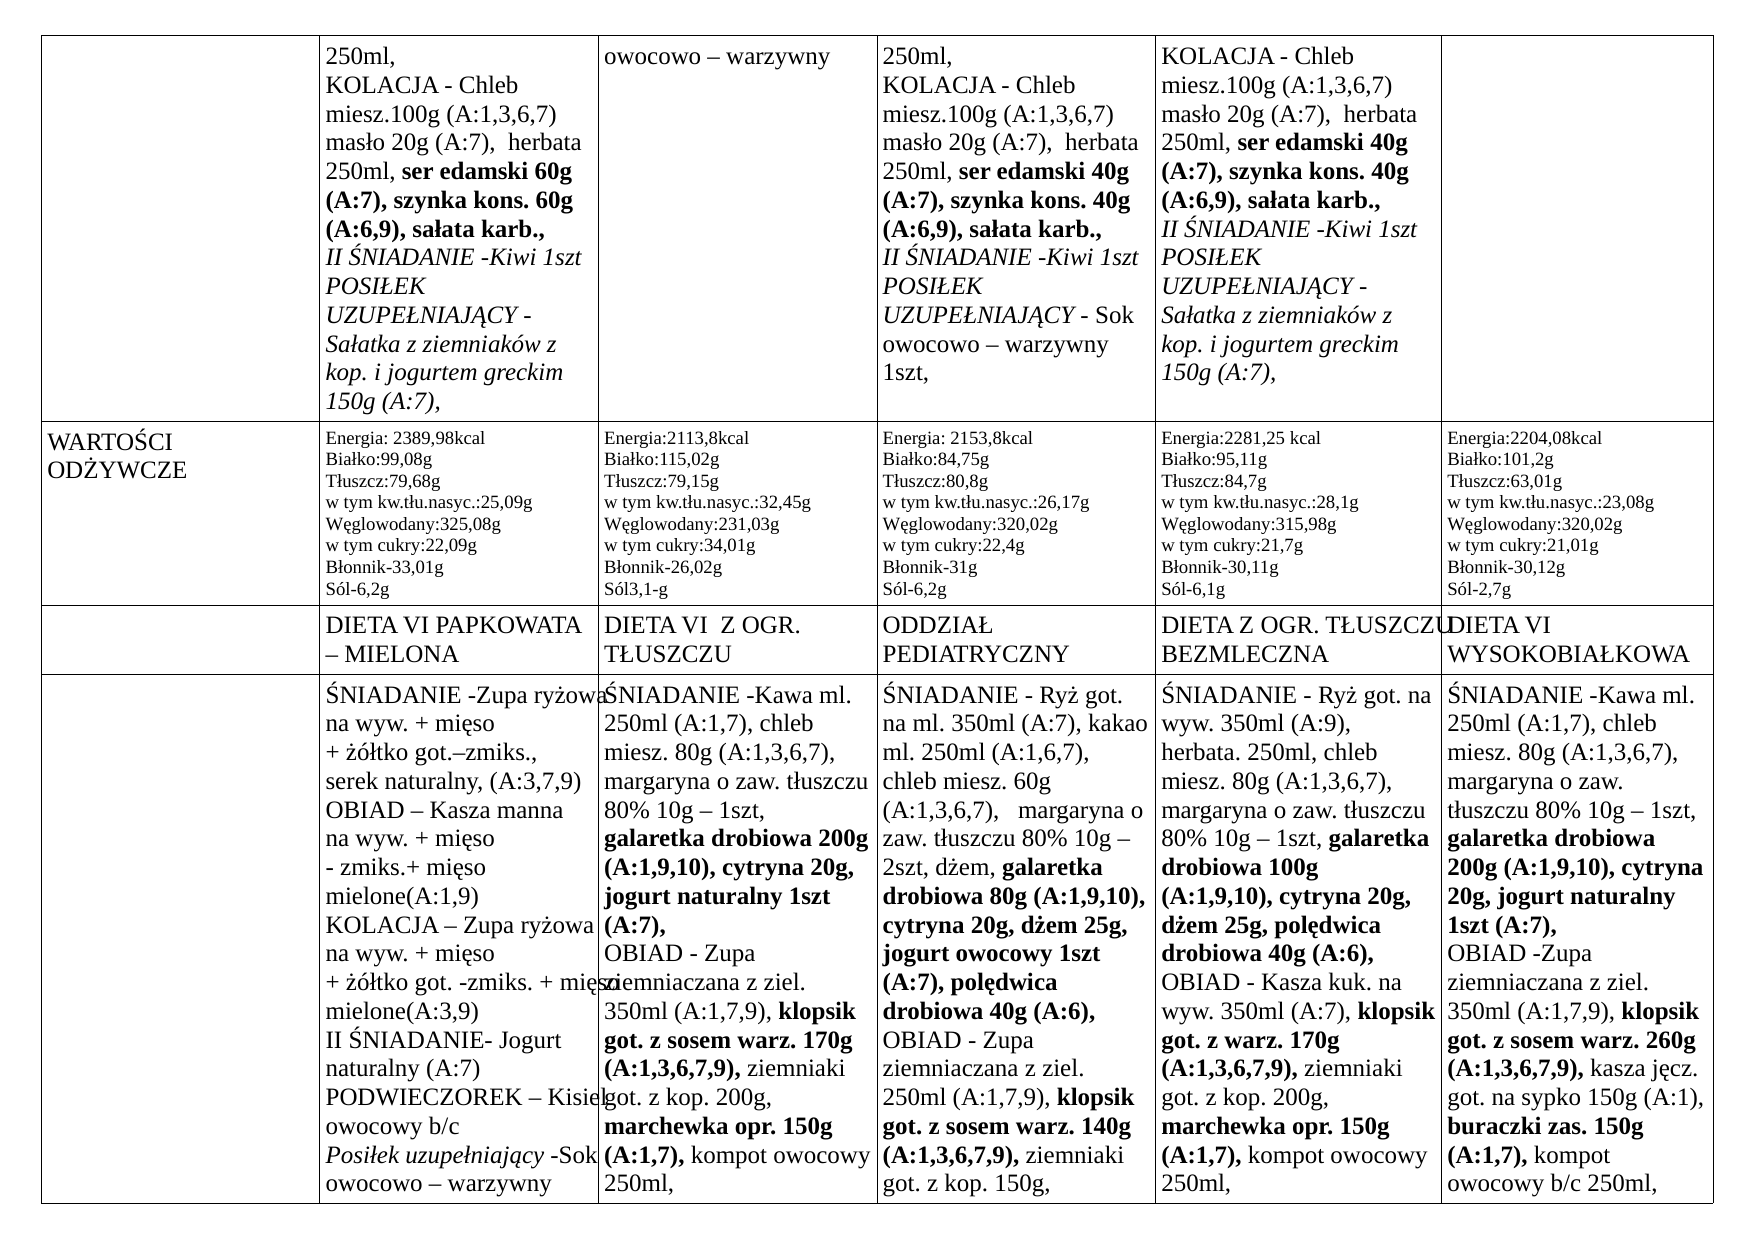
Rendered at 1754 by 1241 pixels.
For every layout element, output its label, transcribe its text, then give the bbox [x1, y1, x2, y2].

table_cell Energia:2113,8kcal Białko:115,02g Tłuszcz:79,15g w tym kw.tłu.nasyc.:32,45g Węglowodany:231,03g w tym cukry:34,01g Błonnik-26,02g Sól3,1-g [599, 422, 877, 605]
table_cell ŚNIADANIE – Kasza manna na ml. + suchary + żółtko got.+ masło-zmiks, serek waniliowy(A:1,3,7) OBIAD – Kasza manna na wyw. + mięso - zmiks.+ mięso mielone(A:1,9) KOLACJA – Zupa ryżowa na wyw. + mięso + żółtko got. zmiksowana + mięso mielone(A:1,3,9) II ŚNIADANIE- Jogurt owocowy(A:7) PODWIECZOREK – Kisiel owocowy Posiłek uzupełniający -Sok owocowo – warzywny [599, 36, 877, 421]
table_cell ŚNIADANIE -Kawa ml. 250ml (A:1,7), chleb miesz. 80g (A:1,3,6,7), margaryna o zaw. tłuszczu 80% 10g – 1szt, galaretka drobiowa 200g (A:1,9,10), cytryna 20g, jogurt naturalny 1szt (A:7), OBIAD -Zupa ziemniaczana z ziel. 350ml (A:1,7,9), klopsik got. z sosem warz. 260g (A:1,3,6,7,9), kasza jęcz. got. na sypko 150g (A:1), buraczki zas. 150g (A:1,7), kompot owocowy b/c 250ml, [1442, 675, 1713, 1203]
table_cell ŚNIADANIE -Kawa ml. 250ml (A:1,7), chleb miesz. 80g (A:1,3,6,7), margaryna o zaw. tłuszczu 80% 10g – 1szt, galaretka drobiowa 200g (A:1,9,10), cytryna 20g, jogurt naturalny 1szt (A:7), OBIAD - Zupa ziemniaczana z ziel. 350ml (A:1,7,9), klopsik got. z sosem warz. 170g (A:1,3,6,7,9), ziemniaki got. z kop. 200g, marchewka opr. 150g (A:1,7), kompot owocowy 250ml, KOLACJA - Chleb miesz.100g (A:1,3,6,7) masło 10g (A:7), herbata 250ml, szynka kons. 60g (A:6,9), sałata karb., II ŚNIADANIE -Jogurt naturalny (A:7) PODWIECZOREK – Jabłko gotowane 1szt, POSIŁEK UZUPEŁNIAJĄCY - Sok owocowo – warzywny 1szt, [599, 675, 877, 1203]
table_cell DIETA VI PAPKOWATA – MIELONA [320, 606, 598, 674]
table_cell Energia: 2153,8kcal Białko:84,75g Tłuszcz:80,8g w tym kw.tłu.nasyc.:26,17g Węglowodany:320,02g w tym cukry:22,4g Błonnik-31g Sól-6,2g [878, 422, 1155, 605]
table_cell 250ml, KOLACJA - Chleb miesz.100g (A:1,3,6,7) masło 20g (A:7), herbata 250ml, ser edamski 60g (A:7), szynka kons. 60g (A:6,9), sałata karb., II ŚNIADANIE -Kiwi 1szt POSIŁEK UZUPEŁNIAJĄCY - Sałatka z ziemniaków z kop. i jogurtem greckim 150g (A:7), [320, 36, 598, 421]
table_cell [42, 606, 319, 674]
table_cell ŚNIADANIE -Zupa ryżowa na wyw. + mięso + żółtko got.–zmiks., serek naturalny, (A:3,7,9) OBIAD – Kasza manna na wyw. + mięso - zmiks.+ mięso mielone(A:1,9) KOLACJA – Zupa ryżowa na wyw. + mięso + żółtko got. -zmiks. + mięso mielone(A:3,9) II ŚNIADANIE- Jogurt naturalny (A:7) PODWIECZOREK – Kisiel owocowy b/c Posiłek uzupełniający -Sok owocowo – warzywny [320, 675, 598, 1203]
table_cell [42, 36, 319, 421]
table_cell Energia:2281,25 kcal Białko:95,11g Tłuszcz:84,7g w tym kw.tłu.nasyc.:28,1g Węglowodany:315,98g w tym cukry:21,7g Błonnik-30,11g Sól-6,1g [1156, 422, 1441, 605]
table_cell ŚNIADANIE - Ryż got. na wyw. 350ml (A:9), herbata. 250ml, chleb miesz. 80g (A:1,3,6,7), margaryna o zaw. tłuszczu 80% 10g – 1szt, galaretka drobiowa 100g (A:1,9,10), cytryna 20g, dżem 25g, polędwica drobiowa 40g (A:6), OBIAD - Kasza kuk. na wyw. 350ml (A:7), klopsik got. z warz. 170g (A:1,3,6,7,9), ziemniaki got. z kop. 200g, marchewka opr. 150g (A:1,7), kompot owocowy 250ml, [1156, 675, 1441, 1203]
table_cell DIETA VI Z OGR. TŁUSZCZU [599, 606, 877, 674]
table_cell ŚNIADANIE -Ryż got. na ml. 350ml (A:7), kakao ml. 250ml (A:1,6,7), chleb miesz. 80g (A:1,3,6,7), margaryna o zaw. tłuszczu 80% 10g – 2szt, galaretka drobiowa 200g (A:1,9,10), cytryna 20g, dżem 25g, jogurt owocowy 1szt (A:7), OBIAD - Zupa ziemniaczana z ziel. 350ml (A:1,7,9), klopsik got. z sosem warz. 170g (A:1,3,6,7,9), kasza jęcz. got. na sypko 150g (A:1), marchewka opr. 150g (A:1,7), kompot owocowy 250ml, KOLACJA - Chleb miesz.100g (A:1,3,6,7) masło 20g (A:7), herbata 250ml, ser edamski 40g (A:7), szynka kons. 40g (A:6,9), sałata karb., II ŚNIADANIE -Kiwi 1szt POSIŁEK UZUPEŁNIAJĄCY - Sok owocowo – warzywny 1szt, [878, 36, 1155, 421]
table_cell KOLACJA - Chleb miesz.100g (A:1,3,6,7) masło 20g (A:7), herbata 250ml, ser edamski 40g (A:7), szynka kons. 40g (A:6,9), sałata karb., II ŚNIADANIE -Kiwi 1szt POSIŁEK UZUPEŁNIAJĄCY - Sałatka z ziemniaków z kop. i jogurtem greckim 150g (A:7), [1156, 36, 1441, 421]
table_cell Energia:2204,08kcal Białko:101,2g Tłuszcz:63,01g w tym kw.tłu.nasyc.:23,08g Węglowodany:320,02g w tym cukry:21,01g Błonnik-30,12g Sól-2,7g [1442, 422, 1713, 605]
table_cell ŚNIADANIE -Kasza manna na wyw.+ mięso + żółtko got.–zmiks., serek naturalny(A:1,3,7,9) OBIAD –Homogenat KOLACJA – Zupa ryżowa na wyw. + mięso + żółtko got. - zmiksowana (A:1,3,9) II ŚNIADANIE- Jogurt naturalny(A:7) PODWIECZOREK – Kisiel owocowy b/c- płynny Posiłek uzupełniający -Sok owocowo – warzywny [1442, 36, 1713, 421]
table_cell WARTOŚCI ODŻYWCZE [42, 422, 319, 605]
table_cell ODDZIAŁ PEDIATRYCZNY [878, 606, 1155, 674]
table_cell DIETA Z OGR. TŁUSZCZU BEZMLECZNA [1156, 606, 1441, 674]
table_cell [42, 675, 319, 1203]
table_cell Energia: 2389,98kcal Białko:99,08g Tłuszcz:79,68g w tym kw.tłu.nasyc.:25,09g Węglowodany:325,08g w tym cukry:22,09g Błonnik-33,01g Sól-6,2g [320, 422, 598, 605]
table_cell DIETA VI WYSOKOBIAŁKOWA [1442, 606, 1713, 674]
table_cell ŚNIADANIE - Ryż got. na ml. 350ml (A:7), kakao ml. 250ml (A:1,6,7), chleb miesz. 60g (A:1,3,6,7), margaryna o zaw. tłuszczu 80% 10g – 2szt, dżem, galaretka drobiowa 80g (A:1,9,10), cytryna 20g, dżem 25g, jogurt owocowy 1szt (A:7), polędwica drobiowa 40g (A:6), OBIAD - Zupa ziemniaczana z ziel. 250ml (A:1,7,9), klopsik got. z sosem warz. 140g (A:1,3,6,7,9), ziemniaki got. z kop. 150g, [878, 675, 1155, 1203]
